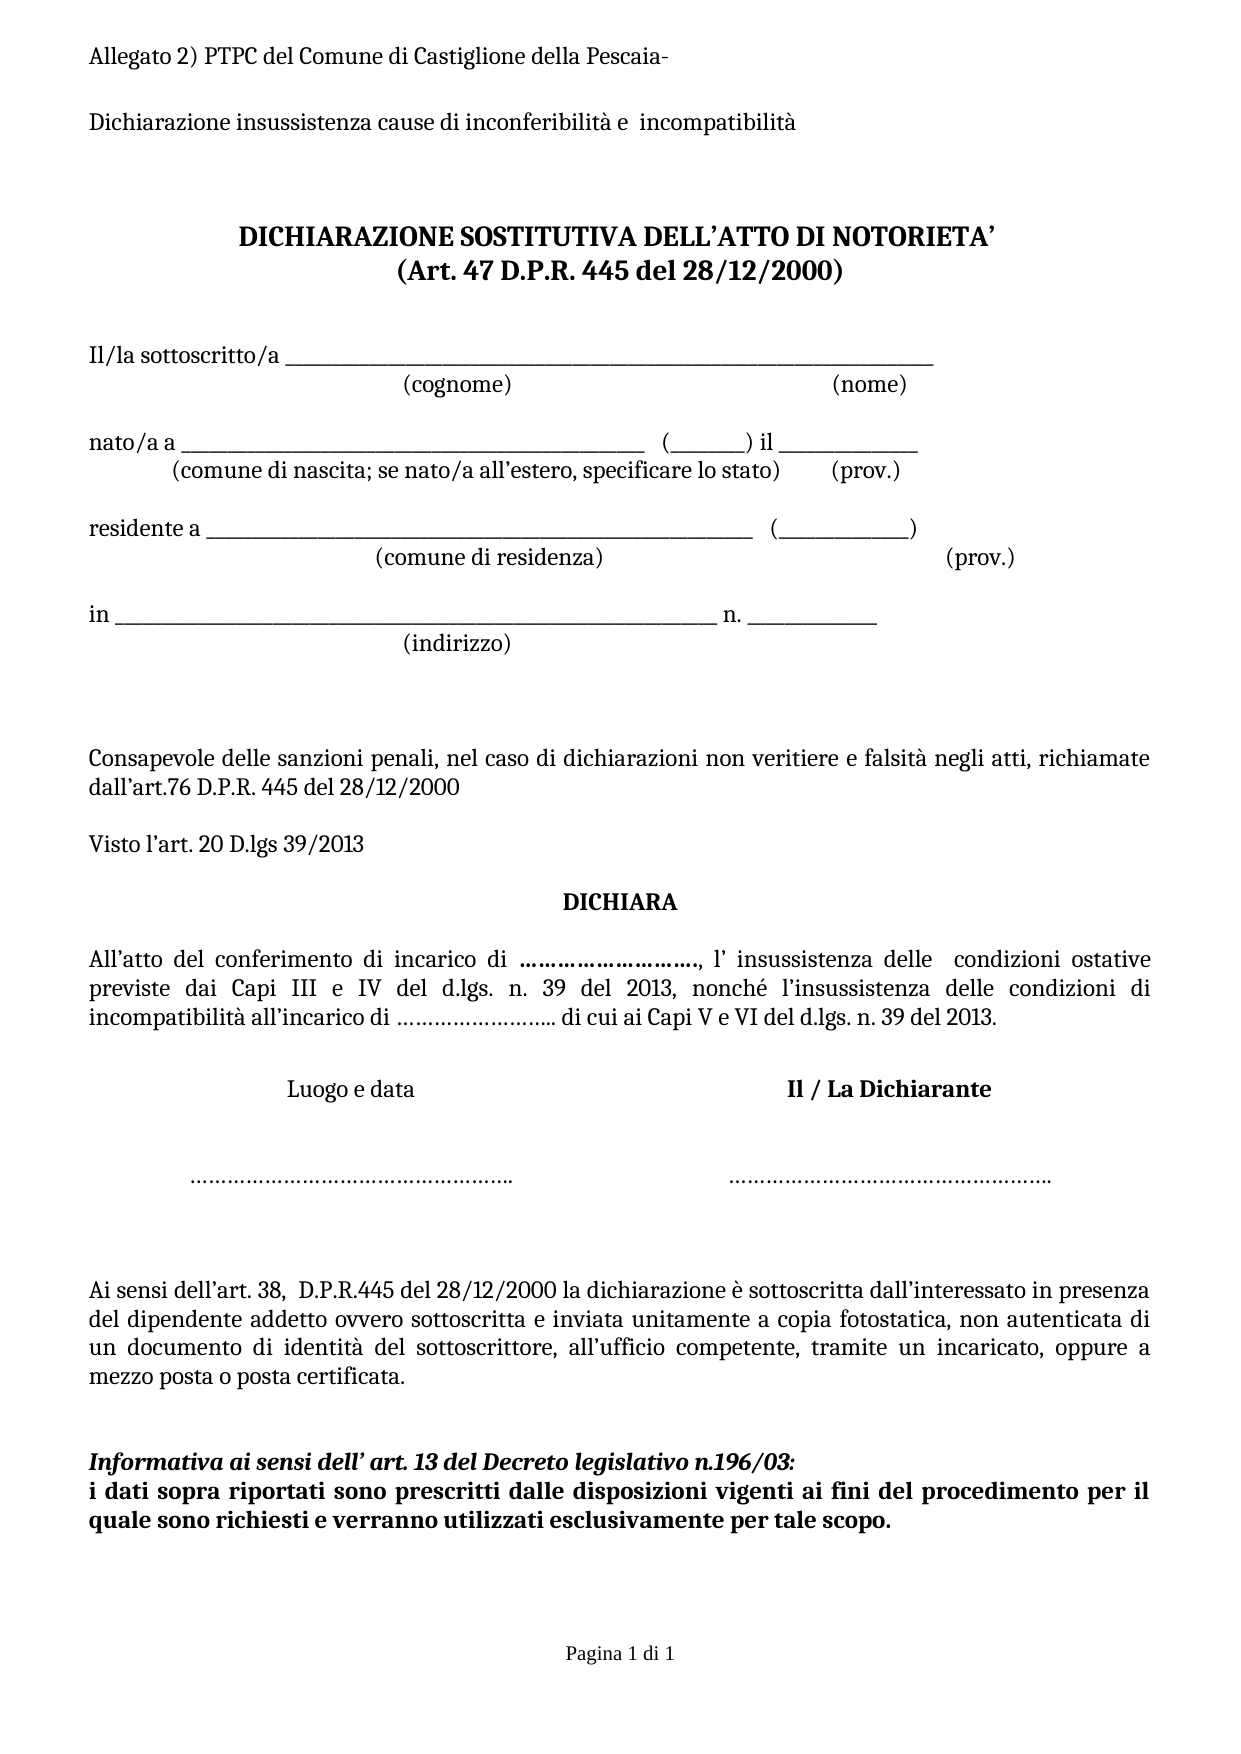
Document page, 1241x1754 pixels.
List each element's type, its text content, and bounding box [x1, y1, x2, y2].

text All’atto del conferimento di incarico di ………………………., l’ insussistenza delle condizioni ostative previste dai Capi III e IV del d.lgs. n. 39 del 2013, nonché l’insussistenza delle condizioni di incompatibilità all’incarico di …………………….. di cui ai Capi V e VI del d.lgs. n. 39 del 2013. [89, 945, 1152, 1031]
text Il/la sottoscritto/a ______________________________________________________________________ [89, 341, 1152, 370]
text DICHIARAZIONE SOSTITUTIVA DELL’ATTO DI NOTORIETA’ (Art. 47 D.P.R. 445 del 28/12/2000) [89, 221, 1152, 288]
text Ai sensi dell’art. 38, D.P.R.445 del 28/12/2000 la dichiarazione è sottoscritta dall’interessato in presenza del dipendente addetto ovvero sottoscritta e inviata unitamente a copia fotostatica, non autenticata di un documento di identità del sottoscrittore, all’ufficio competente, tramite un incaricato, oppure a mezzo posta o posta certificata. [89, 1276, 1152, 1391]
table_header Luogo e data ……………………………………………. [81, 1075, 620, 1189]
text in _________________________________________________________________ n. ______________ [89, 600, 1152, 629]
text (cognome) (nome) [89, 370, 1152, 399]
table_header Il / La Dichiarante ……………………………………………. [620, 1075, 1159, 1189]
text (indirizzo) [89, 629, 1152, 658]
text residente a ___________________________________________________________ (______________) [89, 514, 1152, 543]
text (comune di nascita; se nato/a all’estero, specificare lo stato) (prov.) [89, 456, 1152, 485]
text Informativa ai sensi dell’ art. 13 del Decreto legislativo n.196/03: [89, 1448, 1152, 1477]
text nato/a a __________________________________________________ (________) il _______________ [89, 428, 1152, 456]
text Consapevole delle sanzioni penali, nel caso di dichiarazioni non veritiere e falsità negli atti, richiamate dall’art.76 D.P.R. 445 del 28/12/2000 [89, 744, 1152, 801]
text (comune di residenza) (prov.) [89, 543, 1152, 571]
text DICHIARA [89, 888, 1152, 916]
text i dati sopra riportati sono prescritti dalle disposizioni vigenti ai fini del procedimento per il quale sono richiesti e verranno utilizzati esclusivamente per tale scopo. [89, 1477, 1152, 1534]
text Visto l’art. 20 D.lgs 39/2013 [89, 830, 1152, 859]
